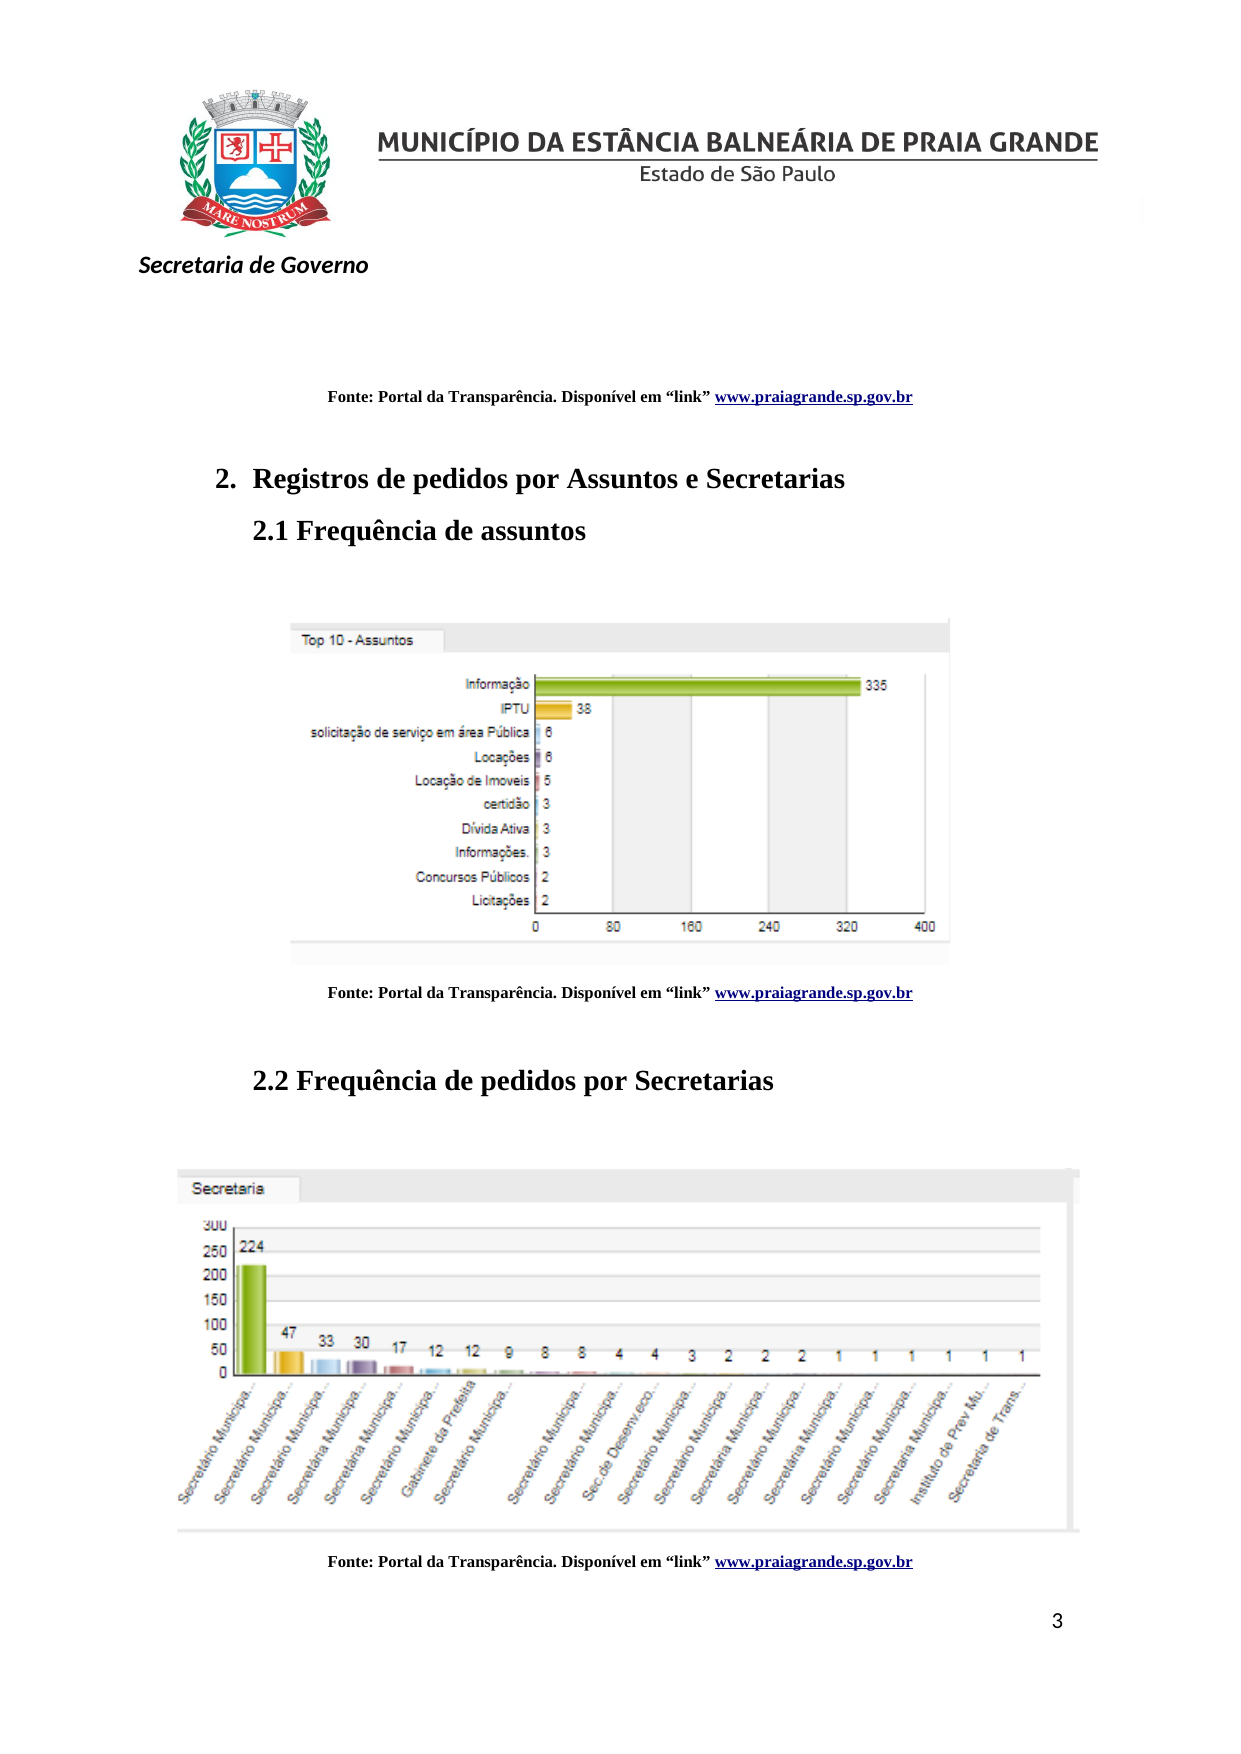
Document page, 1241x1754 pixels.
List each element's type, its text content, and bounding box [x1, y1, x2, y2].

list Fonte: Portal da Transparência. Disponível em “link” www.praiagrande.sp.gov.br [177, 387, 1063, 406]
list Registros de pedidos por Assuntos e Secretarias [215, 461, 1063, 494]
text Fonte: Portal da Transparência. Disponível em “link” www.praiagrande.sp.gov.br [177, 1552, 1063, 1571]
list Frequência de assuntos [252, 513, 1063, 547]
list Frequência de pedidos por Secretarias [252, 1063, 1063, 1097]
text Fonte: Portal da Transparência. Disponível em “link” www.praiagrande.sp.gov.br [177, 983, 1063, 1002]
